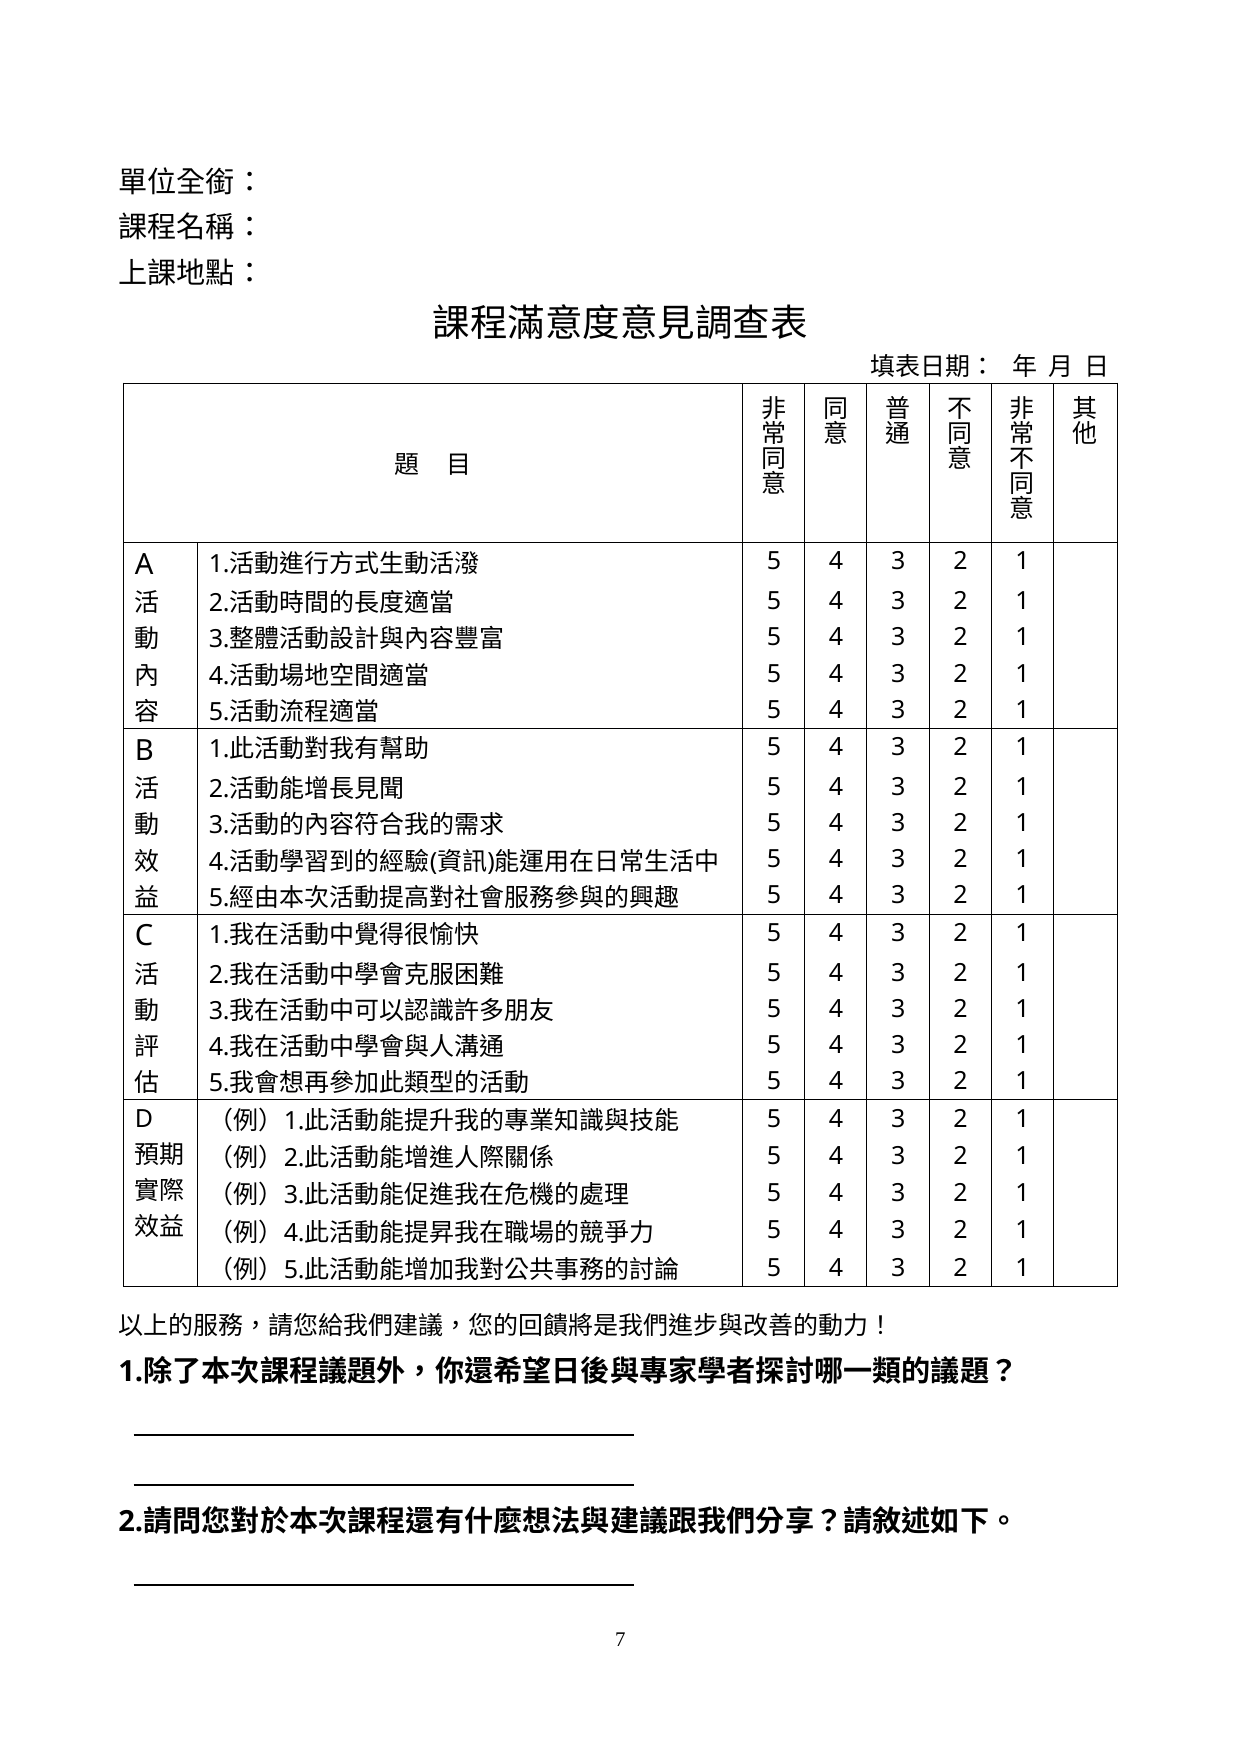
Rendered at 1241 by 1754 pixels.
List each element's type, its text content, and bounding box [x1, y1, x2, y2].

table_cell C [124, 915, 197, 954]
table_cell 2 [930, 691, 991, 728]
table_cell 效 [124, 841, 197, 877]
table_cell [1054, 841, 1117, 877]
table_cell 2 [930, 1100, 991, 1136]
table_cell 2 [930, 1248, 991, 1286]
text 1.除了本次課程議題外，你還希望日後與專家學者探討哪一類的議題？ [118, 1342, 1122, 1392]
table_cell 益 [124, 877, 197, 913]
table_cell 3 [867, 915, 929, 954]
table_cell 1 [992, 1100, 1053, 1136]
table_cell 4 [805, 1027, 866, 1063]
table_cell （例）5.此活動能增加我對公共事務的討論 [198, 1248, 742, 1286]
table_cell 活 [124, 954, 197, 990]
table_cell 1 [992, 619, 1053, 655]
table_cell 4 [805, 1063, 866, 1099]
table_cell [1054, 1136, 1117, 1174]
table_cell [1054, 619, 1117, 655]
table_cell 4 [805, 1174, 866, 1211]
table_cell 1 [992, 990, 1053, 1027]
table_cell [1054, 915, 1117, 954]
table_cell 1 [992, 729, 1053, 768]
table_cell 2 [930, 769, 991, 805]
table_cell 3 [867, 1063, 929, 1099]
table_cell 3 [867, 1174, 929, 1211]
table_cell 5 [743, 877, 804, 913]
table_cell 2.我在活動中學會克服困難 [198, 954, 742, 990]
table_header 普通 [867, 384, 929, 542]
table_cell 2 [930, 1174, 991, 1211]
text 課程名稱： [118, 201, 1122, 247]
table_cell 4 [805, 1136, 866, 1174]
table_cell 2 [930, 990, 991, 1027]
table_cell 2.活動時間的長度適當 [198, 583, 742, 619]
table_cell 3 [867, 1027, 929, 1063]
table_header 非常不同意 [992, 384, 1053, 542]
table_cell 4 [805, 691, 866, 728]
table_cell 5.經由本次活動提高對社會服務參與的興趣 [198, 877, 742, 913]
table_cell 2 [930, 655, 991, 691]
table_cell [1054, 990, 1117, 1027]
table_cell 1 [992, 1211, 1053, 1248]
table_cell 2 [930, 1063, 991, 1099]
table_cell 評 [124, 1027, 197, 1063]
table_cell [1054, 1027, 1117, 1063]
table_cell 3 [867, 691, 929, 728]
table_cell [1054, 954, 1117, 990]
table_cell 動 [124, 990, 197, 1027]
table_cell 4.活動場地空間適當 [198, 655, 742, 691]
table_cell 活 [124, 583, 197, 619]
table_cell 5.我會想再參加此類型的活動 [198, 1063, 742, 1099]
table_header 其他 [1054, 384, 1117, 542]
table_cell 5 [743, 583, 804, 619]
table_cell 5 [743, 1027, 804, 1063]
table_cell 3 [867, 769, 929, 805]
table_cell 5 [743, 954, 804, 990]
table_cell 3.我在活動中可以認識許多朋友 [198, 990, 742, 1027]
table_cell 動 [124, 805, 197, 841]
table_cell 4 [805, 1211, 866, 1248]
table_cell 4.活動學習到的經驗(資訊)能運用在日常生活中 [198, 841, 742, 877]
table_cell 1 [992, 543, 1053, 583]
table_cell 2 [930, 954, 991, 990]
table_cell 2 [930, 729, 991, 768]
table_cell （例）2.此活動能增進人際關係 [198, 1136, 742, 1174]
table_cell [1054, 729, 1117, 768]
table_cell 3 [867, 1100, 929, 1136]
table_cell [1054, 583, 1117, 619]
text 2.請問您對於本次課程還有什麼想法與建議跟我們分享？請敘述如下。 [118, 1492, 1122, 1542]
table_cell 4 [805, 805, 866, 841]
table_cell 1 [992, 954, 1053, 990]
table_cell 1 [992, 1027, 1053, 1063]
table_cell 2 [930, 619, 991, 655]
table_cell 1 [992, 769, 1053, 805]
table_cell 2 [930, 1027, 991, 1063]
table_cell 4 [805, 1100, 866, 1136]
table_cell 5 [743, 729, 804, 768]
table_cell 1.此活動對我有幫助 [198, 729, 742, 768]
table_cell 1 [992, 805, 1053, 841]
table_cell 3.整體活動設計與內容豐富 [198, 619, 742, 655]
table_cell 2 [930, 1211, 991, 1248]
table_cell B [124, 729, 197, 768]
table_cell [1054, 1248, 1117, 1286]
table_cell 3 [867, 655, 929, 691]
table_cell （例）1.此活動能提升我的專業知識與技能 [198, 1100, 742, 1136]
table_cell 5 [743, 1248, 804, 1286]
table_cell 4 [805, 619, 866, 655]
table_cell 1.我在活動中覺得很愉快 [198, 915, 742, 954]
table_cell 3 [867, 729, 929, 768]
text 課程滿意度意見調查表 [118, 293, 1122, 347]
table_cell 5 [743, 655, 804, 691]
table_cell 3 [867, 877, 929, 913]
table_cell 5 [743, 1174, 804, 1211]
table_cell 1 [992, 1174, 1053, 1211]
table_cell 2.活動能增長見聞 [198, 769, 742, 805]
table_cell 動 [124, 619, 197, 655]
table_cell 4 [805, 915, 866, 954]
table_cell 估 [124, 1063, 197, 1099]
table_cell 4 [805, 655, 866, 691]
table_cell 2 [930, 805, 991, 841]
table_cell 1 [992, 1248, 1053, 1286]
table_cell 1 [992, 1136, 1053, 1174]
table_cell 1 [992, 583, 1053, 619]
table_cell 2 [930, 877, 991, 913]
table_cell 5 [743, 1100, 804, 1136]
table_cell 1 [992, 841, 1053, 877]
table_cell [1054, 769, 1117, 805]
table_cell 2 [930, 543, 991, 583]
table_header 題 目 [124, 384, 742, 542]
table_cell 1 [992, 655, 1053, 691]
table_cell 2 [930, 841, 991, 877]
table_cell 3 [867, 1136, 929, 1174]
table_cell 5 [743, 769, 804, 805]
table_cell 5 [743, 841, 804, 877]
table_cell 1 [992, 1063, 1053, 1099]
table_header 不同意 [930, 384, 991, 542]
table_cell 4 [805, 729, 866, 768]
table_cell 1.活動進行方式生動活潑 [198, 543, 742, 583]
table_cell 4 [805, 954, 866, 990]
text 填表日期： 年 月 日 [118, 347, 1109, 382]
text 單位全銜： [118, 155, 1122, 201]
table_cell 5.活動流程適當 [198, 691, 742, 728]
text 以上的服務，請您給我們建議，您的回饋將是我們進步與改善的動力！ [118, 1305, 1122, 1342]
table_cell 5 [743, 1063, 804, 1099]
table_cell 內 [124, 655, 197, 691]
table_cell [1054, 805, 1117, 841]
table_cell （例）3.此活動能促進我在危機的處理 [198, 1174, 742, 1211]
table_cell 2 [930, 583, 991, 619]
table_cell 4.我在活動中學會與人溝通 [198, 1027, 742, 1063]
table_cell 5 [743, 543, 804, 583]
table_cell [1054, 1174, 1117, 1211]
table_cell 3 [867, 1248, 929, 1286]
table_cell 3 [867, 990, 929, 1027]
table_cell 5 [743, 1136, 804, 1174]
table_cell 2 [930, 1136, 991, 1174]
table_cell 3 [867, 583, 929, 619]
table_cell 4 [805, 543, 866, 583]
table_cell 4 [805, 1248, 866, 1286]
table_cell [1054, 1211, 1117, 1248]
table_cell 3 [867, 619, 929, 655]
table_cell 4 [805, 841, 866, 877]
table_cell A [124, 543, 197, 583]
table_cell 3 [867, 841, 929, 877]
table_cell （例）4.此活動能提昇我在職場的競爭力 [198, 1211, 742, 1248]
table_cell 5 [743, 915, 804, 954]
table_cell 1 [992, 915, 1053, 954]
table_cell [1054, 1100, 1117, 1136]
table_header 非常同意 [743, 384, 804, 542]
table_cell 2 [930, 915, 991, 954]
table_cell 1 [992, 691, 1053, 728]
table_cell 容 [124, 691, 197, 728]
table_cell 4 [805, 990, 866, 1027]
table_cell 3 [867, 805, 929, 841]
table_cell D 預期實際效益 [124, 1100, 197, 1286]
table_cell [1054, 691, 1117, 728]
table_cell 3 [867, 543, 929, 583]
table_cell 4 [805, 583, 866, 619]
text 上課地點： [118, 247, 1122, 293]
table_cell 5 [743, 805, 804, 841]
table_cell 4 [805, 769, 866, 805]
table_cell 5 [743, 619, 804, 655]
table_cell 3 [867, 1211, 929, 1248]
table_cell [1054, 877, 1117, 913]
table_cell 5 [743, 1211, 804, 1248]
table_cell 活 [124, 769, 197, 805]
table_cell [1054, 655, 1117, 691]
table_cell 5 [743, 990, 804, 1027]
table_cell 3 [867, 954, 929, 990]
table_cell 4 [805, 877, 866, 913]
table_cell [1054, 543, 1117, 583]
table_cell 1 [992, 877, 1053, 913]
table_cell [1054, 1063, 1117, 1099]
table_header 同意 [805, 384, 866, 542]
table_cell 5 [743, 691, 804, 728]
table_cell 3.活動的內容符合我的需求 [198, 805, 742, 841]
